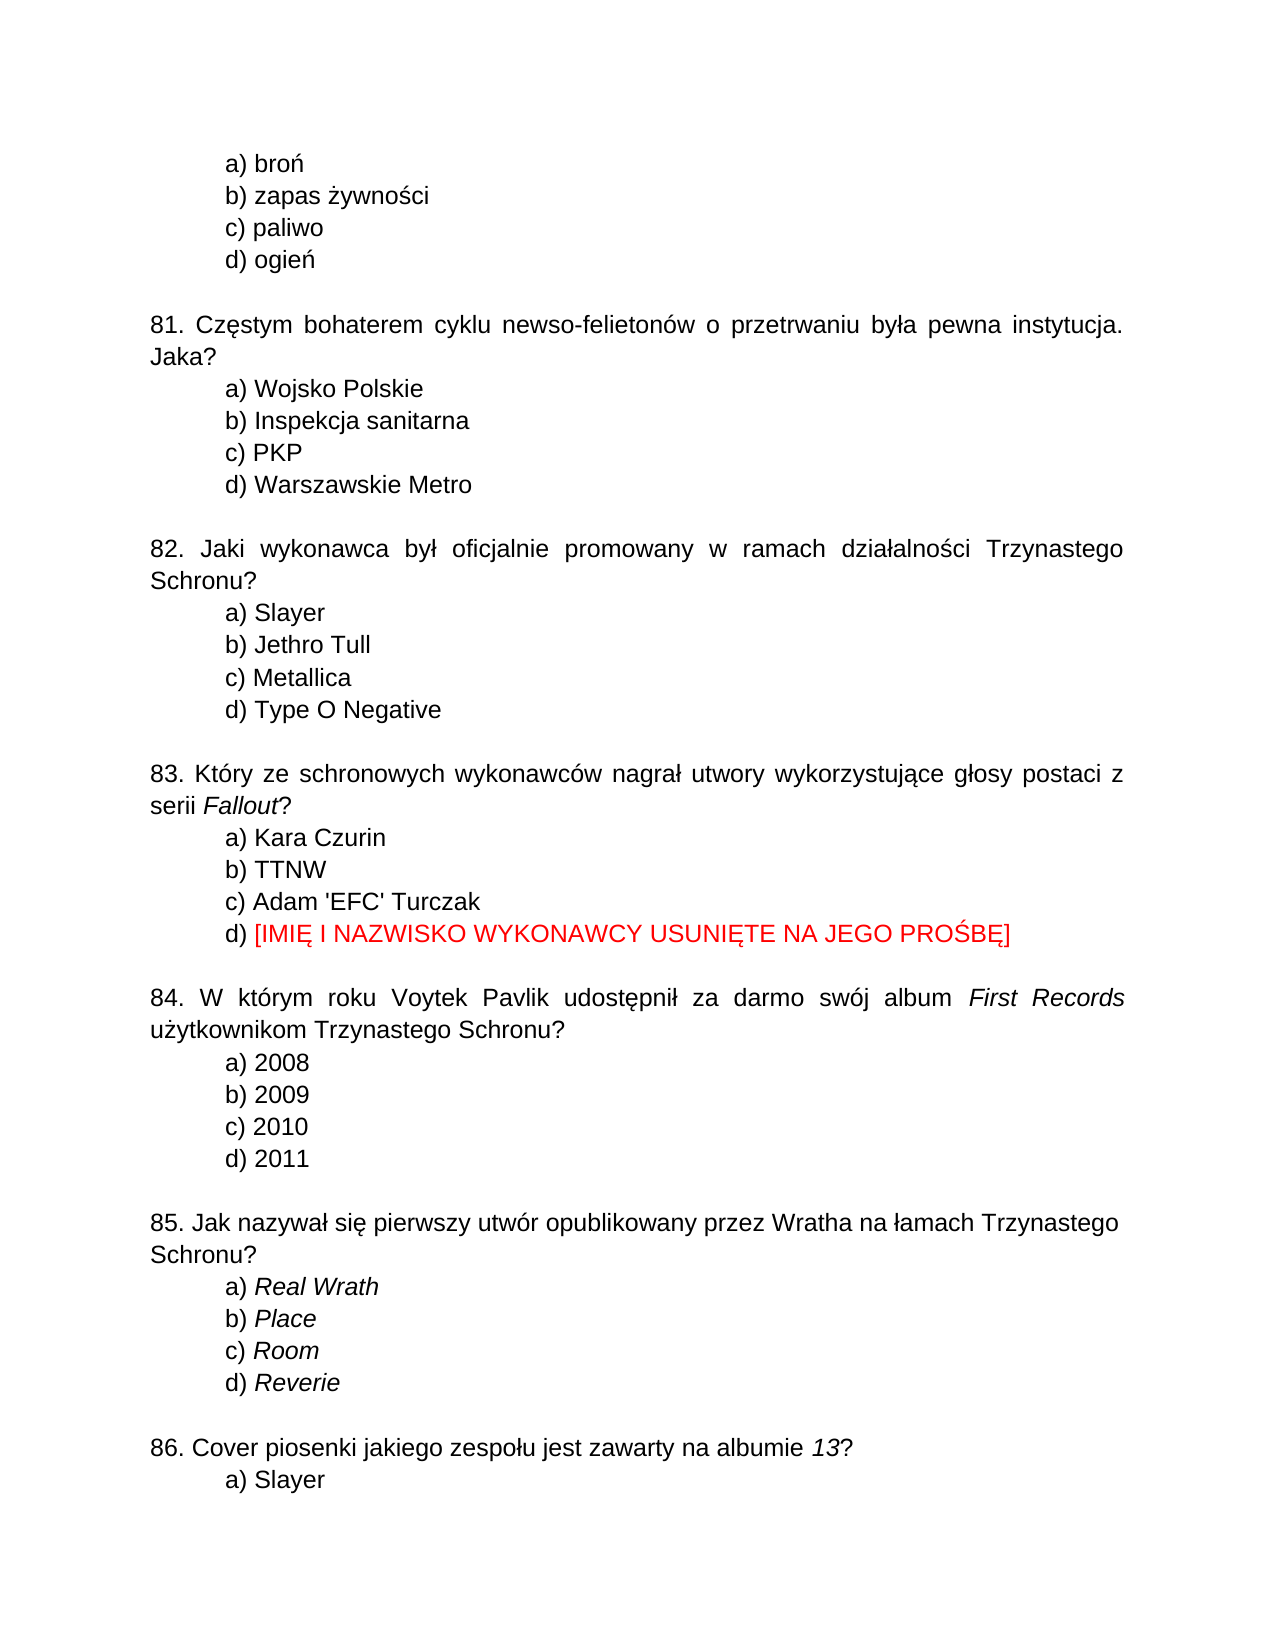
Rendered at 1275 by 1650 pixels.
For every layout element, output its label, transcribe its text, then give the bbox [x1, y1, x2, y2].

text b) 2009 [150, 1080, 1125, 1108]
text 83. Który ze schronowych wykonawców nagrał utwory wykorzystujące głosy postaci z serii Fallout? [150, 759, 1125, 819]
text d) Reverie [150, 1369, 1125, 1397]
text c) Adam 'EFC' Turczak [150, 888, 1125, 916]
text 84. W którym roku Voytek Pavlik udostępnił za darmo swój album First Records użytkownikom Trzynastego Schronu? [150, 984, 1125, 1044]
text c) 2010 [150, 1112, 1125, 1140]
text a) Slayer [150, 599, 1125, 627]
text c) PKP [150, 439, 1125, 467]
text a) broń [150, 150, 1125, 178]
text d) [IMIĘ I NAZWISKO WYKONAWCY USUNIĘTE NA JEGO PROŚBĘ] [150, 920, 1125, 948]
text 81. Częstym bohaterem cyklu newso-felietonów o przetrwaniu była pewna instytucja. Jaka? a) Wojsko Polskie [150, 310, 1125, 402]
text b) Inspekcja sanitarna [150, 407, 1125, 434]
text 85. Jak nazywał się pierwszy utwór opublikowany przez Wratha na łamach Trzynastego Schronu? [150, 1209, 1125, 1269]
text b) zapas żywności [150, 182, 1125, 210]
text 82. Jaki wykonawca był oficjalnie promowany w ramach działalności Trzynastego Schronu? [150, 535, 1125, 595]
text d) 2011 [150, 1144, 1125, 1172]
text a) Kara Czurin [150, 824, 1125, 852]
text b) TTNW [150, 856, 1125, 884]
text a) 2008 [150, 1048, 1125, 1076]
text b) Place [150, 1305, 1125, 1333]
text c) Metallica [150, 663, 1125, 691]
text d) ogień [150, 246, 1125, 274]
text d) Type O Negative [150, 695, 1125, 723]
text b) Jethro Tull [150, 631, 1125, 659]
text 86. Cover piosenki jakiego zespołu jest zawarty na albumie 13? [150, 1433, 1125, 1461]
text c) paliwo [150, 214, 1125, 242]
text a) Slayer [150, 1465, 1125, 1493]
text d) Warszawskie Metro [150, 471, 1125, 499]
text c) Room [150, 1337, 1125, 1365]
text a) Real Wrath [150, 1273, 1125, 1301]
